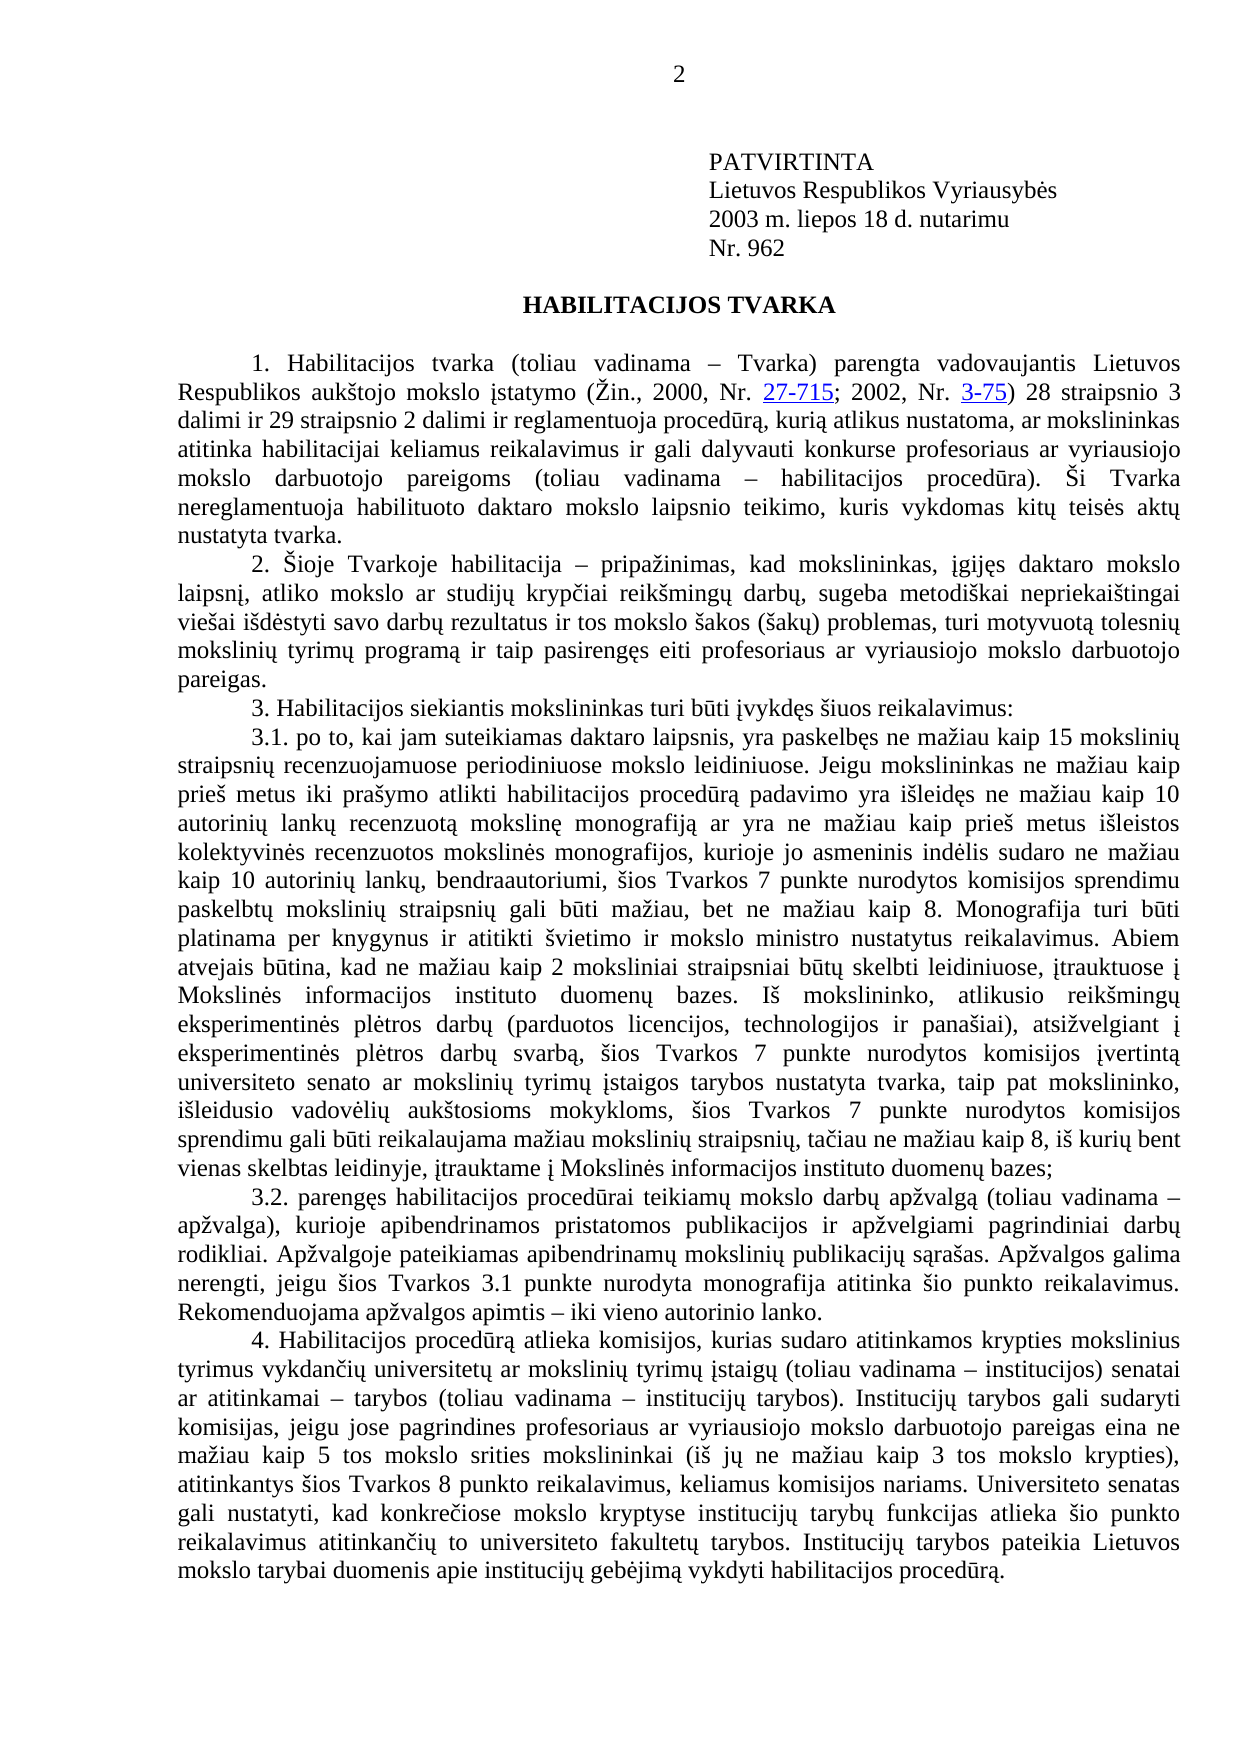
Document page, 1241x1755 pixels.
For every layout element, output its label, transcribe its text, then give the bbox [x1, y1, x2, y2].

text 2003 m. liepos 18 d. nutarimu [177, 204, 1181, 233]
text PATVIRTINTA [177, 147, 1181, 176]
text Nr. 962 [177, 233, 1181, 262]
text 3. Habilitacijos siekiantis mokslininkas turi būti įvykdęs šiuos reikalavimus: [177, 693, 1181, 722]
text 3.1. po to, kai jam suteikiamas daktaro laipsnis, yra paskelbęs ne mažiau kaip 15 mokslinių straipsnių recenzuojamuose periodiniuose mokslo leidiniuose. Jeigu mokslininkas ne mažiau kaip prieš metus iki prašymo atlikti habilitacijos procedūrą padavimo yra išleidęs ne mažiau kaip 10 autorinių lankų recenzuotą mokslinę monografiją ar yra ne mažiau kaip prieš metus išleistos kolektyvinės recenzuotos mokslinės monografijos, kurioje jo asmeninis indėlis sudaro ne mažiau kaip 10 autorinių lankų, bendraautoriumi, šios Tvarkos 7 punkte nurodytos komisijos sprendimu paskelbtų mokslinių straipsnių gali būti mažiau, bet ne mažiau kaip 8. Monografija turi būti platinama per knygynus ir atitikti švietimo ir mokslo ministro nustatytus reikalavimus. Abiem atvejais būtina, kad ne mažiau kaip 2 moksliniai straipsniai būtų skelbti leidiniuose, įtrauktuose į Mokslinės informacijos instituto duomenų bazes. Iš mokslininko, atlikusio reikšmingų eksperimentinės plėtros darbų (parduotos licencijos, technologijos ir panašiai), atsižvelgiant į eksperimentinės plėtros darbų svarbą, šios Tvarkos 7 punkte nurodytos komisijos įvertintą universiteto senato ar mokslinių tyrimų įstaigos tarybos nustatyta tvarka, taip pat mokslininko, išleidusio vadovėlių aukštosioms mokykloms, šios Tvarkos 7 punkte nurodytos komisijos sprendimu gali būti reikalaujama mažiau mokslinių straipsnių, tačiau ne mažiau kaip 8, iš kurių bent vienas skelbtas leidinyje, įtrauktame į Mokslinės informacijos instituto duomenų bazes; [177, 722, 1181, 1182]
text 1. Habilitacijos tvarka (toliau vadinama – Tvarka) parengta vadovaujantis Lietuvos Respublikos aukštojo mokslo įstatymo (Žin., 2000, Nr. 27-715; 2002, Nr. 3-75) 28 straipsnio 3 dalimi ir 29 straipsnio 2 dalimi ir reglamentuoja procedūrą, kurią atlikus nustatoma, ar mokslininkas atitinka habilitacijai keliamus reikalavimus ir gali dalyvauti konkurse profesoriaus ar vyriausiojo mokslo darbuotojo pareigoms (toliau vadinama – habilitacijos procedūra). Ši Tvarka nereglamentuoja habilituoto daktaro mokslo laipsnio teikimo, kuris vykdomas kitų teisės aktų nustatyta tvarka. [177, 348, 1181, 549]
text 3.2. parengęs habilitacijos procedūrai teikiamų mokslo darbų apžvalgą (toliau vadinama – apžvalga), kurioje apibendrinamos pristatomos publikacijos ir apžvelgiami pagrindiniai darbų rodikliai. Apžvalgoje pateikiamas apibendrinamų mokslinių publikacijų sąrašas. Apžvalgos galima nerengti, jeigu šios Tvarkos 3.1 punkte nurodyta monografija atitinka šio punkto reikalavimus. Rekomenduojama apžvalgos apimtis – iki vieno autorinio lanko. [177, 1182, 1181, 1326]
text 2. Šioje Tvarkoje habilitacija – pripažinimas, kad mokslininkas, įgijęs daktaro mokslo laipsnį, atliko mokslo ar studijų krypčiai reikšmingų darbų, sugeba metodiškai nepriekaištingai viešai išdėstyti savo darbų rezultatus ir tos mokslo šakos (šakų) problemas, turi motyvuotą tolesnių mokslinių tyrimų programą ir taip pasirengęs eiti profesoriaus ar vyriausiojo mokslo darbuotojo pareigas. [177, 549, 1181, 693]
text 4. Habilitacijos procedūrą atlieka komisijos, kurias sudaro atitinkamos krypties mokslinius tyrimus vykdančių universitetų ar mokslinių tyrimų įstaigų (toliau vadinama – institucijos) senatai ar atitinkamai – tarybos (toliau vadinama – institucijų tarybos). Institucijų tarybos gali sudaryti komisijas, jeigu jose pagrindines profesoriaus ar vyriausiojo mokslo darbuotojo pareigas eina ne mažiau kaip 5 tos mokslo srities mokslininkai (iš jų ne mažiau kaip 3 tos mokslo krypties), atitinkantys šios Tvarkos 8 punkto reikalavimus, keliamus komisijos nariams. Universiteto senatas gali nustatyti, kad konkrečiose mokslo kryptyse institucijų tarybų funkcijas atlieka šio punkto reikalavimus atitinkančių to universiteto fakultetų tarybos. Institucijų tarybos pateikia Lietuvos mokslo tarybai duomenis apie institucijų gebėjimą vykdyti habilitacijos procedūrą. [177, 1326, 1181, 1584]
text HABILITACIJOS TVARKA [177, 291, 1181, 319]
text Lietuvos Respublikos Vyriausybės [177, 176, 1181, 204]
